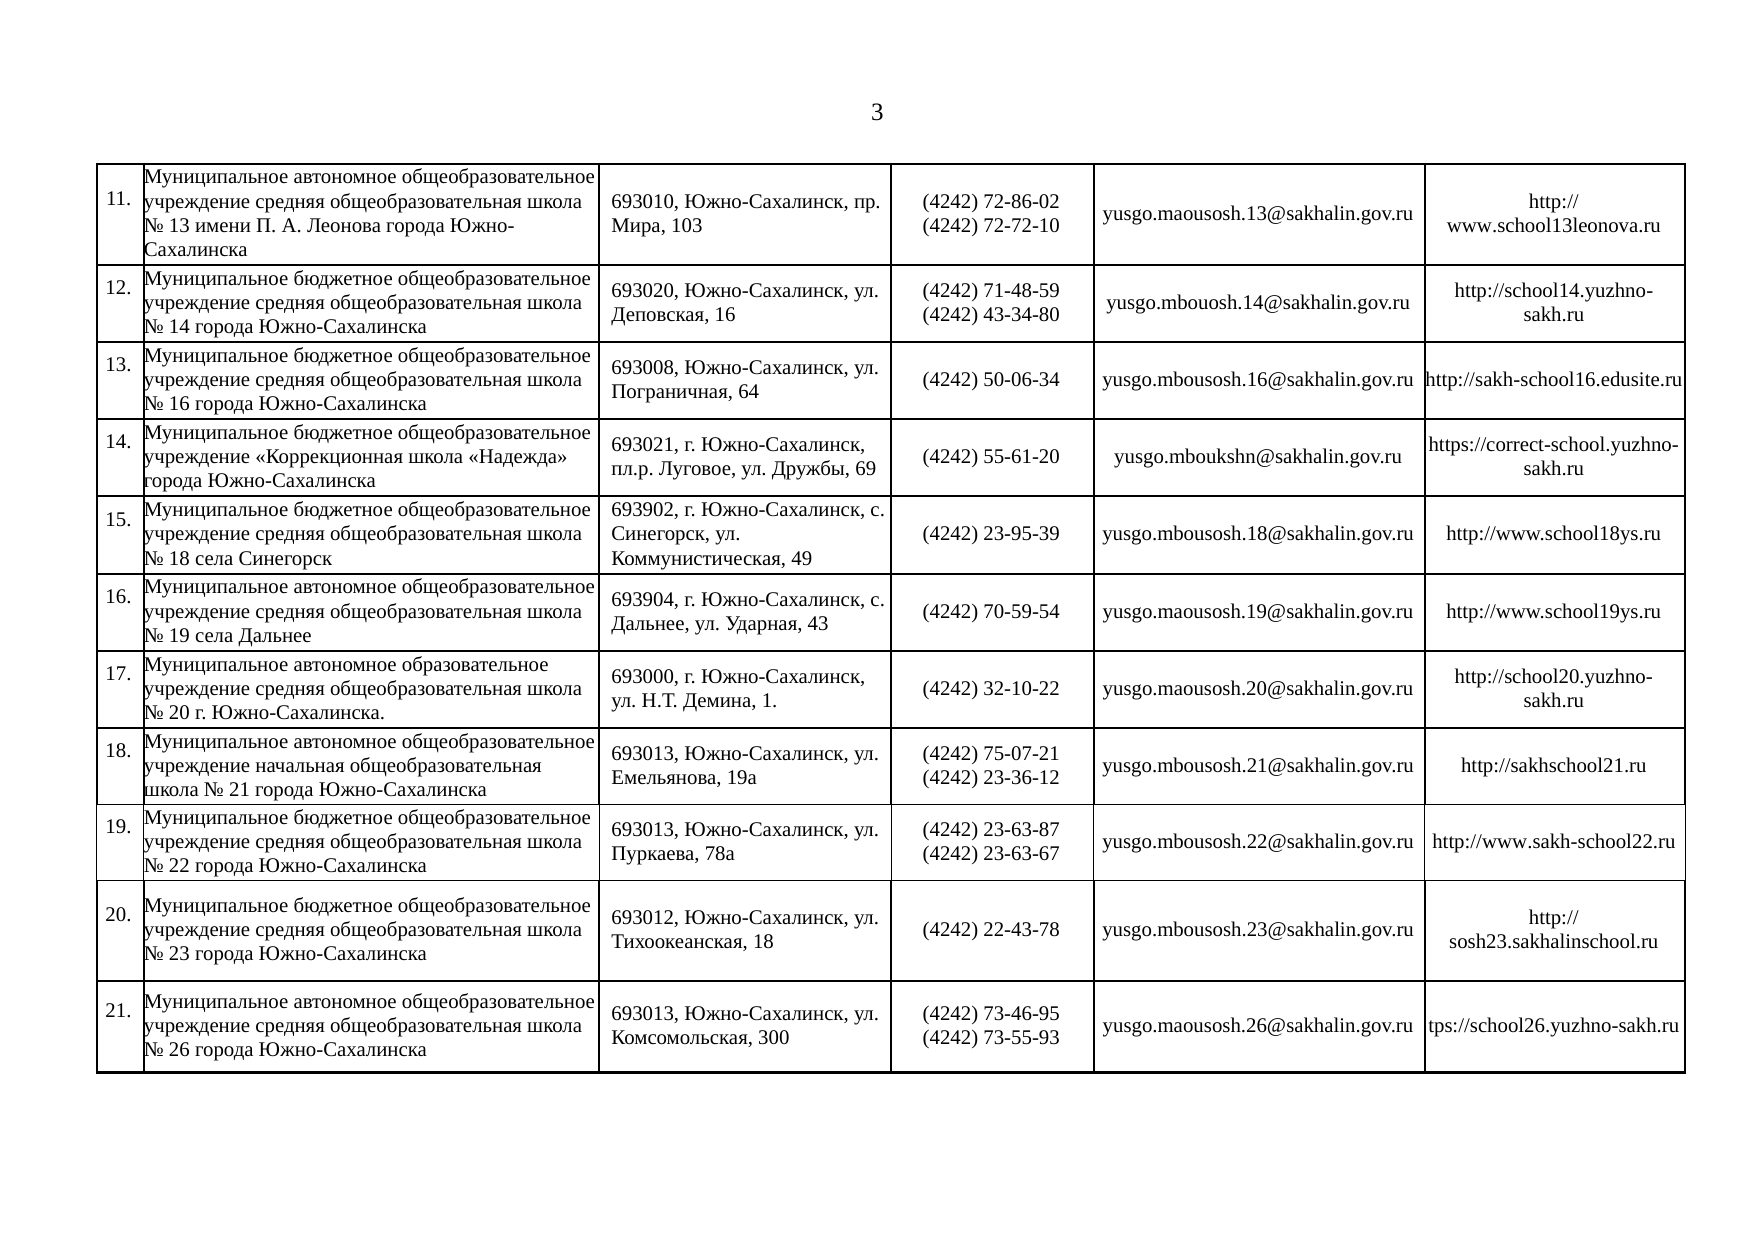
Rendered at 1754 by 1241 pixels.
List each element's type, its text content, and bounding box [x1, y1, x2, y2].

table_cell [98, 420, 143, 495]
table_cell http://sakhschool21.ru [1426, 729, 1684, 804]
table_cell http://school14.yuzhno-sakh.ru [1426, 266, 1684, 341]
table_cell 693013, Южно-Сахалинск, ул. Пуркаева, 78а [600, 805, 891, 880]
table_cell 693020, Южно-Сахалинск, ул. Деповская, 16 [600, 266, 890, 341]
table_cell (4242) 72-86-02 (4242) 72-72-10 [892, 165, 1093, 264]
table_cell yusgo.mbouosh.14@sakhalin.gov.ru [1095, 266, 1424, 341]
table_cell Муниципальное бюджетное общеобразовательное учреждение средняя общеобразовательная школа № 16 города Южно-Сахалинска [145, 343, 598, 418]
table_cell http://www.school13leonova.ru [1426, 165, 1684, 264]
table_cell Муниципальное бюджетное общеобразовательное учреждение средняя общеобразовательная школа № 22 города Южно-Сахалинска [144, 805, 599, 880]
table_cell (4242) 32-10-22 [892, 652, 1093, 727]
table_cell [98, 266, 143, 341]
table_cell Муниципальное автономное общеобразовательное учреждение начальная общеобразовательная школа № 21 города Южно-Сахалинска [145, 729, 598, 804]
table_cell (4242) 75-07-21 (4242) 23-36-12 [892, 729, 1093, 804]
table_cell Муниципальное автономное общеобразовательное учреждение средняя общеобразовательная школа № 26 города Южно-Сахалинска [145, 982, 598, 1071]
table_cell 693008, Южно-Сахалинск, ул. Пограничная, 64 [600, 343, 890, 418]
table_cell yusgo.mbousosh.16@sakhalin.gov.ru [1095, 343, 1424, 418]
table_cell Муниципальное бюджетное общеобразовательное учреждение средняя общеобразовательная школа № 23 города Южно-Сахалинска [145, 881, 598, 979]
table_cell 693021, г. Южно-Сахалинск, пл.р. Луговое, ул. Дружбы, 69 [600, 420, 890, 495]
table_cell yusgo.mbousosh.18@sakhalin.gov.ru [1095, 497, 1424, 572]
table_cell [98, 881, 143, 979]
table_cell yusgo.maousosh.20@sakhalin.gov.ru [1095, 652, 1424, 727]
table_cell [98, 982, 143, 1071]
table_cell http://school20.yuzhno-sakh.ru [1426, 652, 1684, 727]
table_cell (4242) 50-06-34 [892, 343, 1093, 418]
table_cell (4242) 23-63-87 (4242) 23-63-67 [892, 805, 1093, 880]
table_cell yusgo.mbousosh.23@sakhalin.gov.ru [1095, 881, 1424, 979]
table_cell [98, 729, 143, 804]
table_cell yusgo.mboukshn@sakhalin.gov.ru [1095, 420, 1424, 495]
table_cell Муниципальное бюджетное общеобразовательное учреждение средняя общеобразовательная школа № 14 города Южно-Сахалинска [145, 266, 598, 341]
table_cell http://www.school19ys.ru [1426, 575, 1684, 649]
table_cell 693010, Южно-Сахалинск, пр. Мира, 103 [600, 165, 890, 264]
table_cell 693012, Южно-Сахалинск, ул. Тихоокеанская, 18 [600, 881, 890, 979]
table_cell [98, 575, 143, 649]
table_cell http://sosh23.sakhalinschool.ru [1426, 881, 1684, 979]
table_cell 693904, г. Южно-Сахалинск, c. Дальнее, ул. Ударная, 43 [600, 575, 890, 649]
table_cell Муниципальное бюджетное общеобразовательное учреждение средняя общеобразовательная школа № 18 села Синегорск [145, 497, 598, 572]
table_cell 693013, Южно-Сахалинск, ул. Комсомольская, 300 [600, 982, 890, 1071]
table_cell yusgo.mbousosh.22@sakhalin.gov.ru [1094, 805, 1424, 880]
table_cell [98, 497, 143, 572]
table_cell (4242) 73-46-95 (4242) 73-55-93 [892, 982, 1093, 1071]
table_cell [98, 343, 143, 418]
table_cell http://www.school18ys.ru [1426, 497, 1684, 572]
table_cell Муниципальное бюджетное общеобразовательное учреждение «Коррекционная школа «Надежда» города Южно-Сахалинска [145, 420, 598, 495]
table_cell yusgo.maousosh.26@sakhalin.gov.ru [1095, 982, 1424, 1071]
table_cell yusgo.mbousosh.21@sakhalin.gov.ru [1095, 729, 1424, 804]
table_cell https://correct-school.yuzhno-sakh.ru [1426, 420, 1684, 495]
table_cell Муниципальное автономное образовательное учреждение средняя общеобразовательная школа № 20 г. Южно-Сахалинска. [145, 652, 598, 727]
table_cell yusgo.maousosh.13@sakhalin.gov.ru [1095, 165, 1424, 264]
table_cell http://www.sakh-school22.ru [1425, 805, 1685, 880]
table_cell [98, 652, 143, 727]
table_cell (4242) 70-59-54 [892, 575, 1093, 649]
table_cell [98, 165, 143, 264]
table_cell Муниципальное автономное общеобразовательное учреждение средняя общеобразовательная школа № 13 имени П. А. Леонова города Южно-Сахалинска [145, 165, 598, 264]
table_cell 693013, Южно-Сахалинск, ул. Емельянова, 19а [600, 729, 890, 804]
table_cell 693902, г. Южно-Сахалинск, c. Синегорск, ул. Коммунистическая, 49 [600, 497, 890, 572]
table_cell (4242) 23-95-39 [892, 497, 1093, 572]
table_cell yusgo.maousosh.19@sakhalin.gov.ru [1095, 575, 1424, 649]
table_cell Муниципальное автономное общеобразовательное учреждение средняя общеобразовательная школа № 19 села Дальнее [145, 575, 598, 649]
table_cell http://sakh-school16.edusite.ru [1426, 343, 1684, 418]
table_cell tps://school26.yuzhno-sakh.ru [1426, 982, 1684, 1071]
table_cell 693000, г. Южно-Сахалинск, ул. Н.Т. Демина, 1. [600, 652, 890, 727]
table_cell (4242) 71-48-59 (4242) 43-34-80 [892, 266, 1093, 341]
table_cell (4242) 22-43-78 [892, 881, 1093, 979]
table_cell [97, 805, 143, 880]
table_cell (4242) 55-61-20 [892, 420, 1093, 495]
